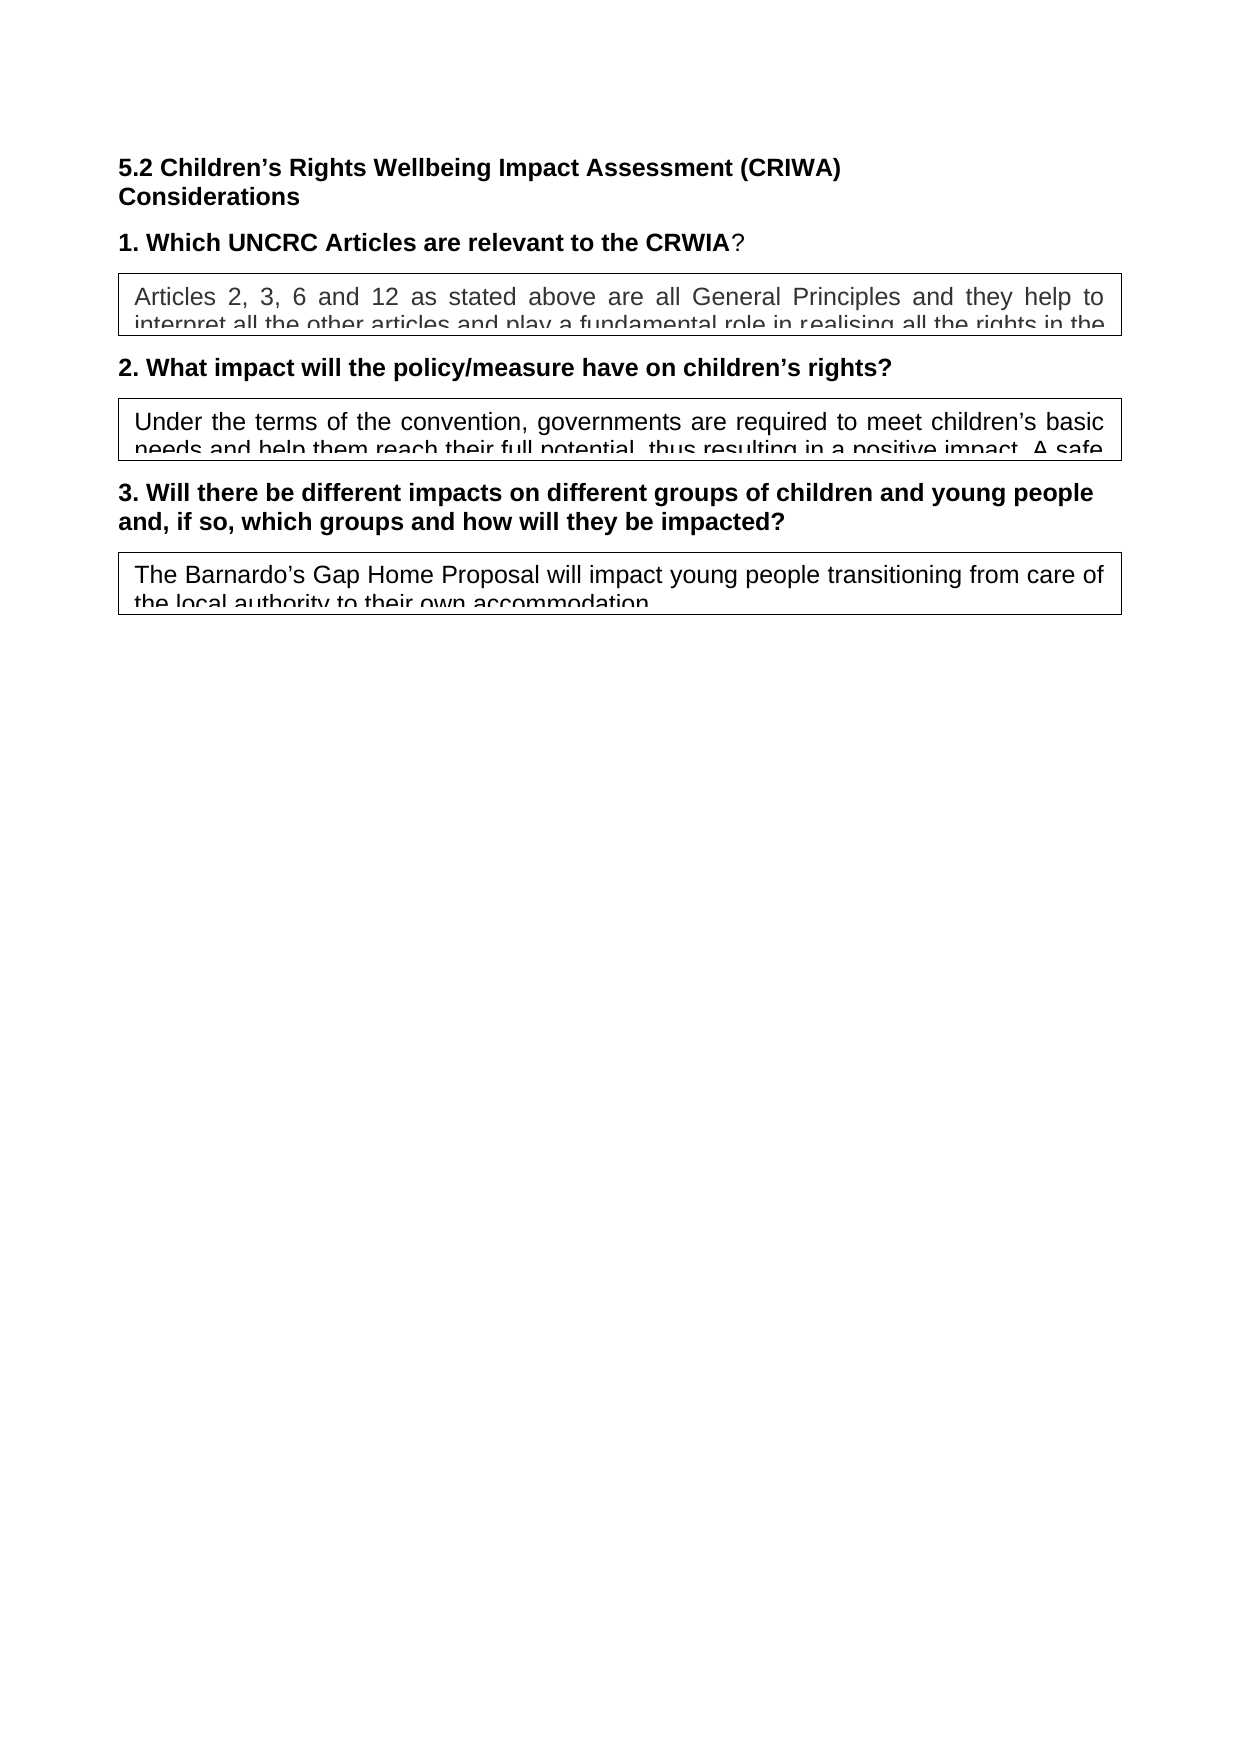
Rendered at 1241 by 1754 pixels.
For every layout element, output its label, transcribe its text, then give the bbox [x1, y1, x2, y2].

text Considerations [118, 182, 1122, 211]
subtitle 5.2 Children’s Rights Wellbeing Impact Assessment (CRIWA) [118, 153, 1122, 182]
text 2. What impact will the policy/measure have on children’s rights? [118, 353, 1122, 381]
text The Barnardo’s Gap Home Proposal will impact young people transitioning from care of the local authority to their own accommodation. [134, 560, 1106, 606]
text Articles 2, 3, 6 and 12 as stated above are all General Principles and they help to interpret all the other articles and play a fundamental role in realising all the rights in the Convention for all children. [134, 281, 1106, 327]
text 1. Which UNCRC Articles are relevant to the CRWIA? [118, 227, 1122, 256]
text 3. Will there be different impacts on different groups of children and young people and, if so, which groups and how will they be impacted? [118, 478, 1122, 535]
text Under the terms of the convention, governments are required to meet children’s basic needs and help them reach their full potential, thus resulting in a positive impact. A safe home will support young people to feel secure and enable them the best opportunity to grow and flourish at a time of transition. [134, 407, 1106, 452]
